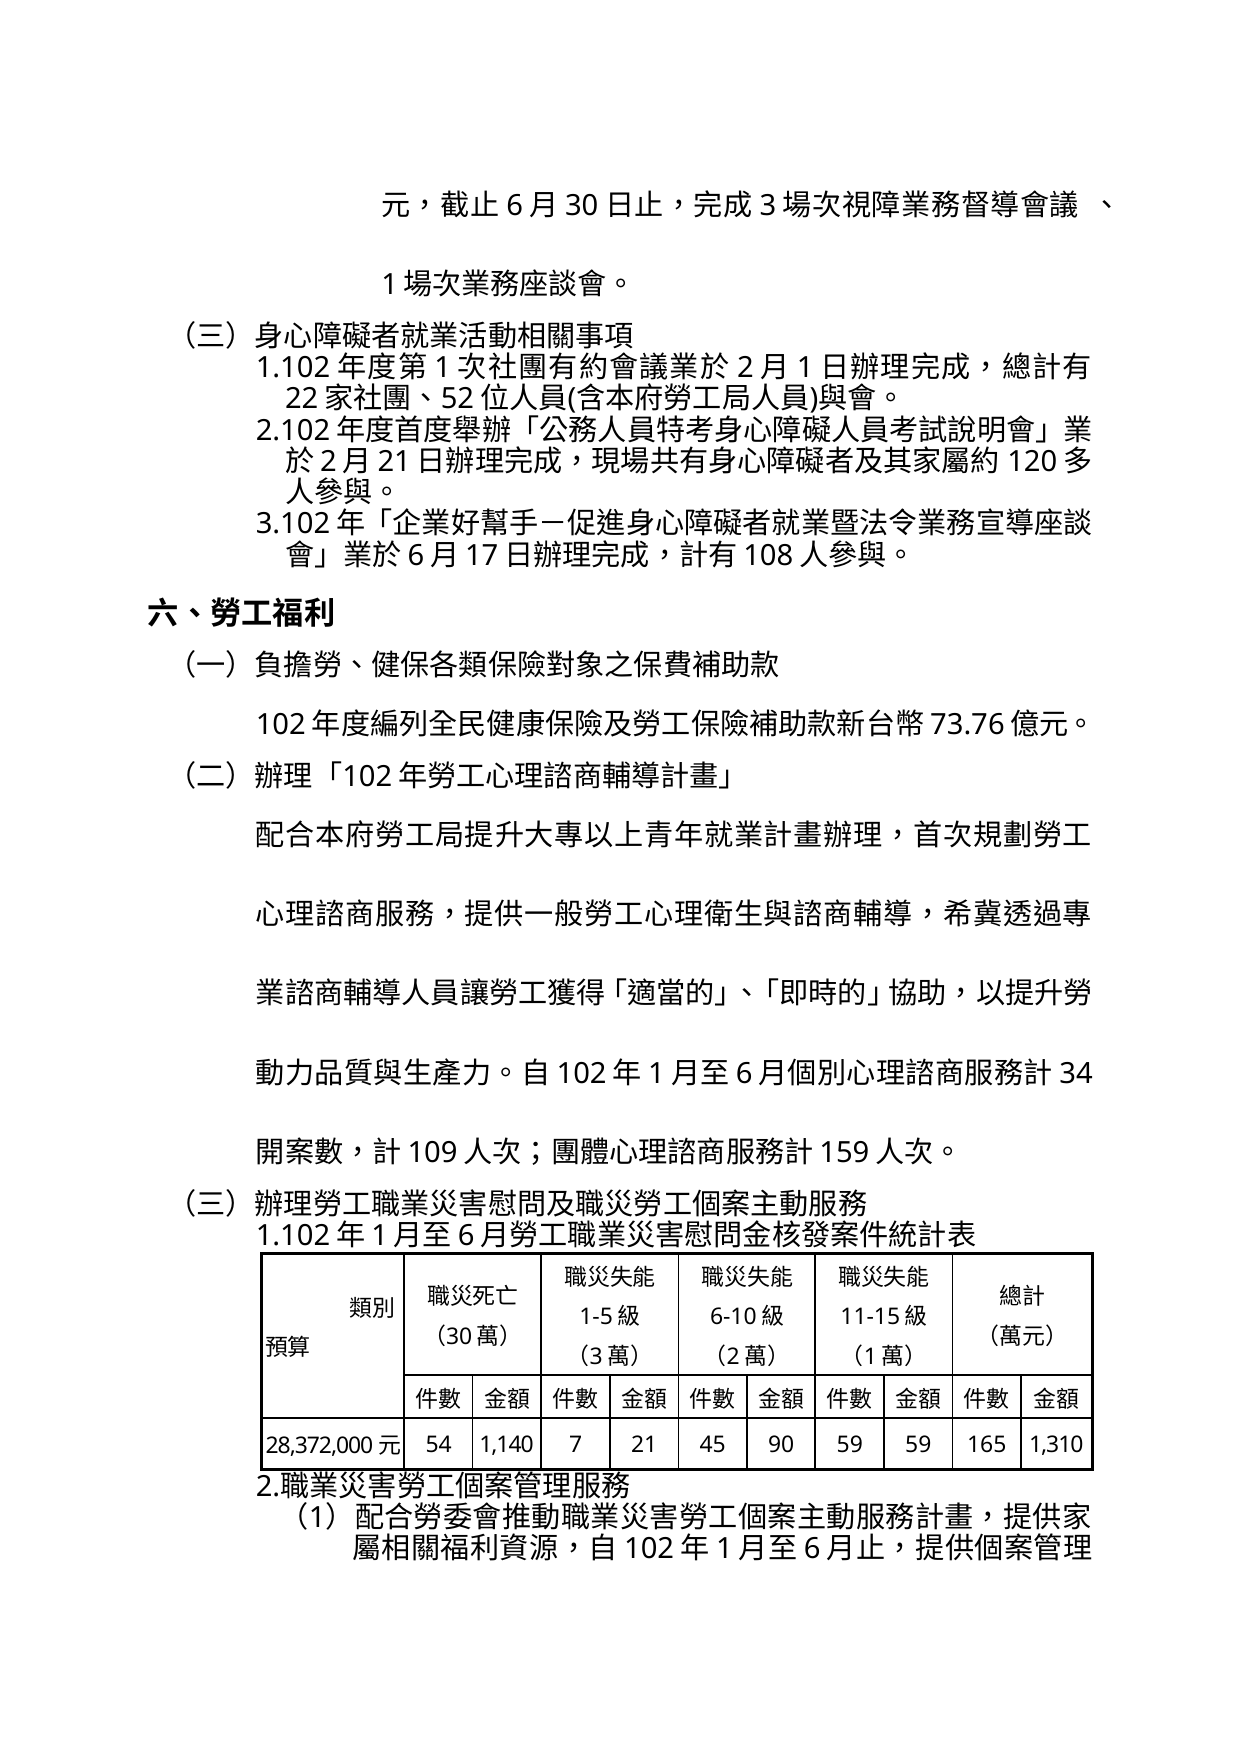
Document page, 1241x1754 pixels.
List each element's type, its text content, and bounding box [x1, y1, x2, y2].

text 102年度編列全民健康保險及勞工保險補助款新台幣73.76億元。 [256, 682, 1092, 761]
table_cell 金額 [748, 1376, 814, 1417]
table_cell 件數 [679, 1376, 746, 1417]
table_header 職災死亡 （30萬） [405, 1255, 540, 1374]
table_header 職災失能 6-10級 （2萬） [679, 1255, 814, 1374]
table_cell 1,310 [1022, 1419, 1091, 1468]
table_header 職災失能 11-15級 （1萬） [816, 1255, 952, 1374]
table_header 職災失能 1-5級 （3萬） [542, 1255, 678, 1374]
table_cell 21 [611, 1419, 678, 1468]
table_cell 件數 [542, 1376, 609, 1417]
text 2.職業災害勞工個案管理服務 [256, 1471, 1092, 1502]
text 六、勞工福利 [148, 571, 1092, 651]
text （三）辦理勞工職業災害慰問及職災勞工個案主動服務 [148, 1189, 1092, 1221]
text 1.102年度第1次社團有約會議業於2月1日辦理完成，總計有22家社團、52位人員(含本府勞工局人員)與會。 [256, 353, 1092, 415]
text 2.102年度首度舉辦「公務人員特考身心障礙人員考試說明會」業於2月21日辦理完成，現場共有身心障礙者及其家屬約120多人參與。 [256, 415, 1092, 509]
text （一）負擔勞、健保各類保險對象之保費補助款 [148, 651, 1092, 682]
table_header 總計 （萬元） [953, 1255, 1091, 1374]
table_header 類別 預算 [263, 1255, 403, 1417]
text 辦理促進視障者就業專業培力計畫，核定經費8萬3,800元，截止6月30日止，完成3場次視障業務督導會議、1場次業務座談會。 [352, 163, 1092, 321]
table_cell 59 [816, 1419, 883, 1468]
table_cell 件數 [405, 1376, 472, 1417]
table_cell 45 [679, 1419, 746, 1468]
table_cell 28,372,000元 [263, 1419, 403, 1468]
text （三）身心障礙者就業活動相關事項 [148, 321, 1092, 353]
table_cell 7 [542, 1419, 609, 1468]
text 1.102年1月至6月勞工職業災害慰問金核發案件統計表 [256, 1221, 1092, 1252]
table_cell 1,140 [473, 1419, 540, 1468]
table_cell 金額 [611, 1376, 678, 1417]
text （二）辦理「102年勞工心理諮商輔導計畫」 [148, 761, 1092, 793]
table_cell 金額 [885, 1376, 952, 1417]
table_cell 59 [885, 1419, 952, 1468]
table_cell 90 [748, 1419, 814, 1468]
table_cell 54 [405, 1419, 472, 1468]
text 配合本府勞工局提升大專以上青年就業計畫辦理，首次規劃勞工心理諮商服務，提供一般勞工心理衛生與諮商輔導，希冀透過專業諮商輔導人員讓勞工獲得「適當的」、「即時的」協助，以提升勞動力品質與生產力。自102年1月至6月個別心理諮商服務計34開案數，計109人次；團體心理諮商服務計159人次。 [256, 793, 1092, 1189]
text 3.102年「企業好幫手－促進身心障礙者就業暨法令業務宣導座談會」業於6月17日辦理完成，計有108人參與。 [256, 509, 1092, 571]
table_cell 件數 [816, 1376, 883, 1417]
table_cell 165 [953, 1419, 1020, 1468]
table_cell 金額 [1022, 1376, 1091, 1417]
table_cell 金額 [473, 1376, 540, 1417]
text （1）配合勞委會推動職業災害勞工個案主動服務計畫，提供家屬相關福利資源，自102年1月至6月止，提供個案管理 [279, 1502, 1092, 1565]
table_cell 件數 [953, 1376, 1020, 1417]
